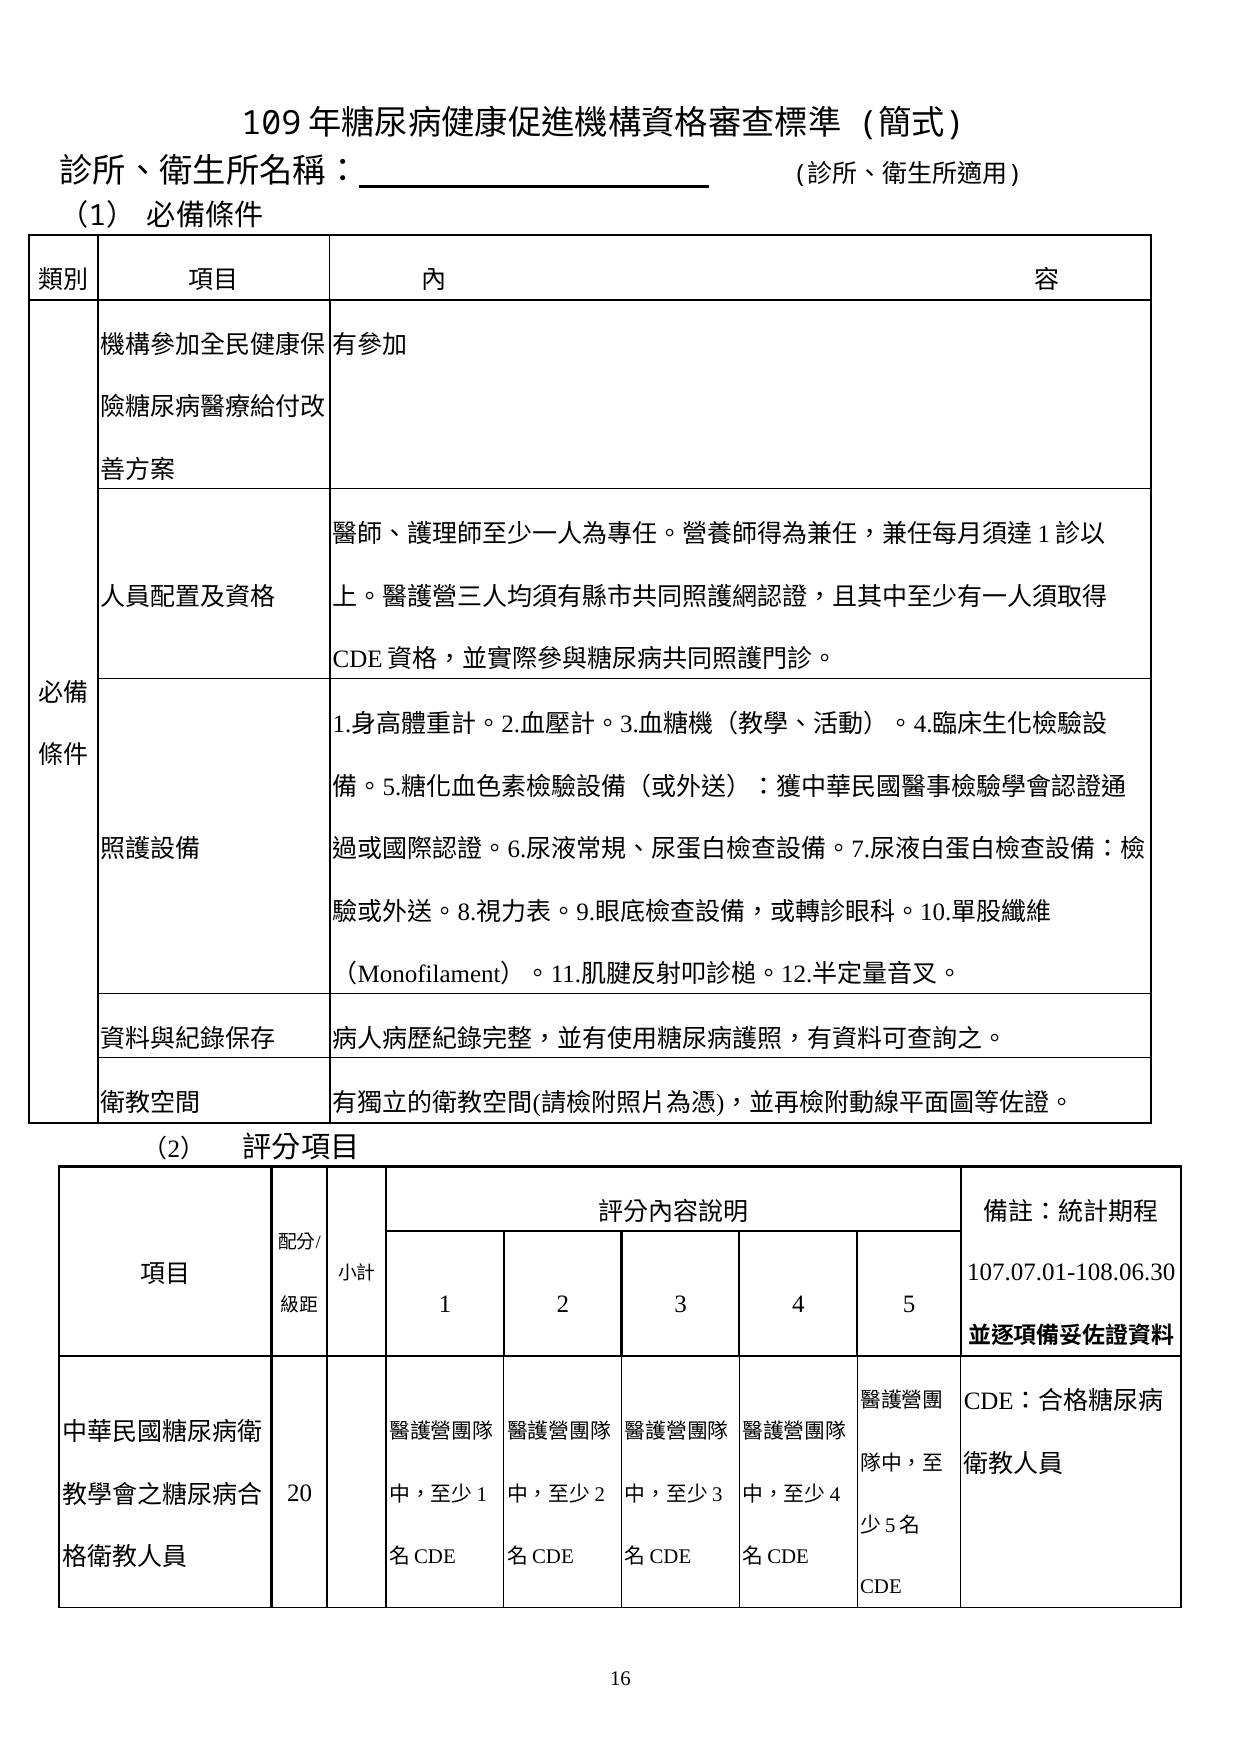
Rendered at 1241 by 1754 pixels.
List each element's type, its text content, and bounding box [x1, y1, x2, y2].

table_cell 1 [387, 1232, 503, 1355]
table_cell 5 [858, 1232, 960, 1355]
table_cell 20 [273, 1357, 326, 1607]
table_header 小計 [328, 1168, 385, 1355]
table_cell 醫護營團隊中，至少2名CDE [504, 1357, 621, 1607]
table_cell [328, 1357, 385, 1607]
table_cell 3 [623, 1232, 738, 1355]
table_cell 機構參加全民健康保險糖尿病醫療給付改善方案 [99, 301, 329, 488]
table_cell 2 [505, 1232, 620, 1355]
table_cell 有獨立的衛教空間(請檢附照片為憑)，並再檢附動線平面圖等佐證。 [331, 1058, 1150, 1122]
table_header 項目 [60, 1168, 270, 1355]
text 109年糖尿病健康促進機構資格審查標準 (簡式) [59, 96, 1147, 144]
table_header 類別 [30, 236, 97, 299]
table_cell 1.身高體重計。2.血壓計。3.血糖機（教學、活動）。4.臨床生化檢驗設備。5.糖化血色素檢驗設備（或外送）：獲中華民國醫事檢驗學會認證通過或國際認證。6.尿液常規、尿蛋白檢查設備。7.尿液白蛋白檢查設備：檢驗或外送。8.視力表。9.眼底檢查設備，或轉診眼科。10.單股纖維（Monofilament）。11.肌腱反射叩診槌。12.半定量音叉。 [331, 679, 1150, 992]
table_cell 資料與紀錄保存 [99, 994, 329, 1057]
table_cell 病人病歷紀錄完整，並有使用糖尿病護照，有資料可查詢之。 [331, 994, 1150, 1057]
table_header 配分/級距 [273, 1168, 326, 1355]
text 診所、衛生所名稱： (診所、衛生所適用) [59, 144, 1147, 192]
table_header 項目 [99, 236, 329, 299]
list 必備條件 [59, 192, 1181, 234]
table_cell 4 [740, 1232, 856, 1355]
table_cell 醫護營團隊中，至少1名CDE [387, 1357, 503, 1607]
table_cell 人員配置及資格 [99, 489, 329, 678]
table_cell 醫護營團隊中，至少4名CDE [740, 1357, 857, 1607]
table_cell 醫師、護理師至少一人為專任。營養師得為兼任，兼任每月須達1診以上。醫護營三人均須有縣市共同照護網認證，且其中至少有一人須取得CDE資格，並實際參與糖尿病共同照護門診。 [331, 489, 1150, 678]
table_cell 中華民國糖尿病衛教學會之糖尿病合格衛教人員 [60, 1357, 270, 1607]
table_cell 有參加 [331, 301, 1150, 488]
table_cell 照護設備 [99, 679, 329, 992]
table_header 備註：統計期程107.07.01-108.06.30 並逐項備妥佐證資料 [962, 1168, 1180, 1355]
table_cell CDE：合格糖尿病衛教人員 [961, 1357, 1180, 1607]
table_cell 必備條件 [30, 301, 97, 1122]
list 評分項目 [142, 1124, 1181, 1165]
table_cell 衛教空間 [99, 1058, 329, 1122]
table_header 評分內容說明 [387, 1168, 960, 1230]
table_cell 醫護營團隊中，至少3名CDE [622, 1357, 739, 1607]
table_cell 醫護營團隊中，至少5名CDE [858, 1357, 960, 1607]
table_header 內 容 [330, 236, 1150, 299]
